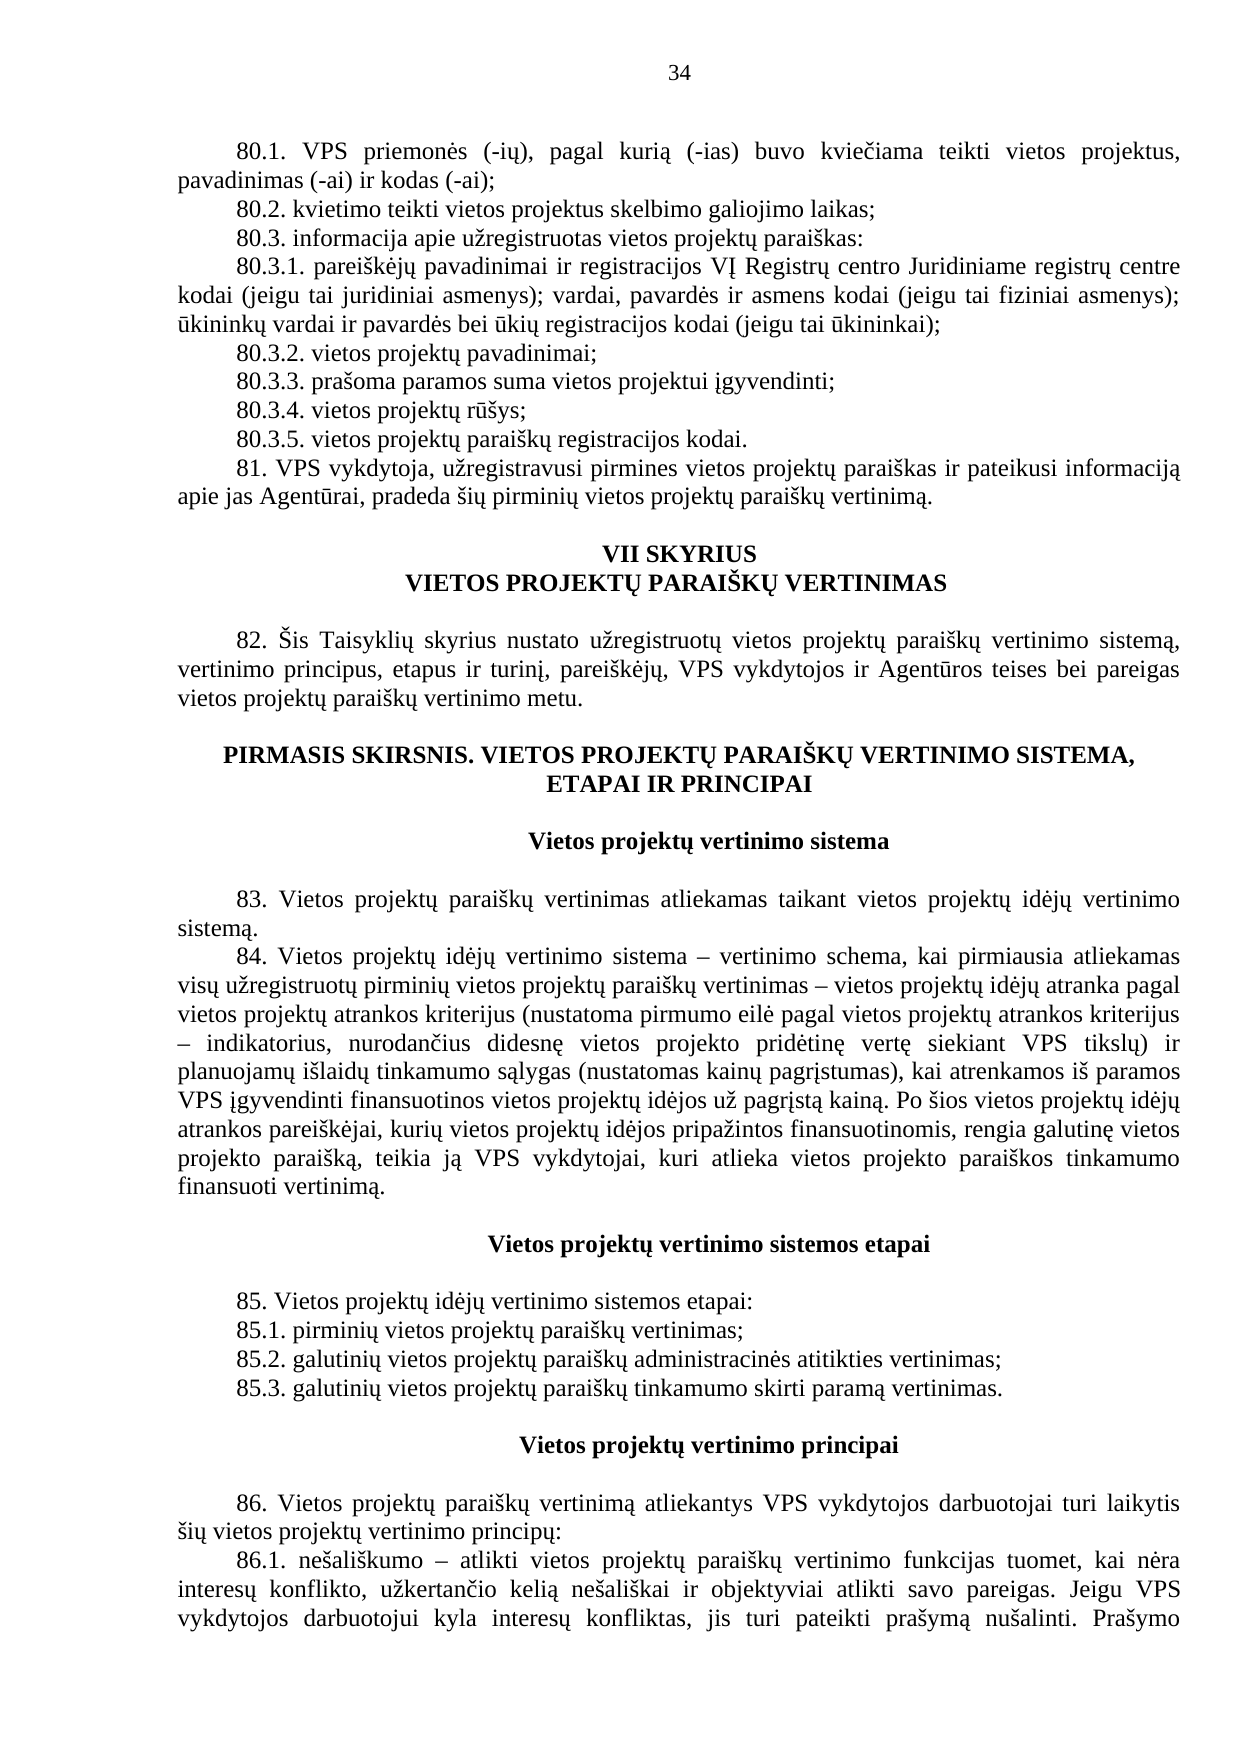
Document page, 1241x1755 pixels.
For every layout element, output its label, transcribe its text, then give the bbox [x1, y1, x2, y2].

text VIETOS PROJEKTŲ PARAIŠKŲ VERTINIMAS [177, 568, 1181, 596]
text 80.3. informacija apie užregistruotas vietos projektų paraiškas: [177, 223, 1181, 251]
text 86. Vietos projektų paraiškų vertinimą atliekantys VPS vykdytojos darbuotojai turi laikytis šių vietos projektų vertinimo principų: [177, 1488, 1181, 1545]
text 85.2. galutinių vietos projektų paraiškų administracinės atitikties vertinimas; [177, 1344, 1181, 1373]
text 80.1. VPS priemonės (-ių), pagal kurią (-ias) buvo kviečiama teikti vietos projektus, pavadinimas (-ai) ir kodas (-ai); [177, 136, 1181, 194]
text 80.3.4. vietos projektų rūšys; [177, 395, 1181, 424]
text 80.3.1. pareiškėjų pavadinimai ir registracijos VĮ Registrų centro Juridiniame registrų centre kodai (jeigu tai juridiniai asmenys); vardai, pavardės ir asmens kodai (jeigu tai fiziniai asmenys); ūkininkų vardai ir pavardės bei ūkių registracijos kodai (jeigu tai ūkininkai); [177, 251, 1181, 338]
text 80.3.2. vietos projektų pavadinimai; [177, 338, 1181, 366]
text VII SKYRIUS [177, 539, 1181, 568]
text 86.1. nešališkumo – atlikti vietos projektų paraiškų vertinimo funkcijas tuomet, kai nėra interesų konflikto, užkertančio kelią nešališkai ir objektyviai atlikti savo pareigas. Jeigu VPS vykdytojos darbuotojui kyla interesų konfliktas, jis turi pateikti prašymą nušalinti. Prašymo [177, 1545, 1181, 1631]
text 81. VPS vykdytoja, užregistravusi pirmines vietos projektų paraiškas ir pateikusi informaciją apie jas Agentūrai, pradeda šių pirminių vietos projektų paraiškų vertinimą. [177, 453, 1181, 510]
text Vietos projektų vertinimo sistema [177, 826, 1181, 855]
text 83. Vietos projektų paraiškų vertinimas atliekamas taikant vietos projektų idėjų vertinimo sistemą. [177, 884, 1181, 941]
text 85.1. pirminių vietos projektų paraiškų vertinimas; [177, 1315, 1181, 1344]
text Vietos projektų vertinimo sistemos etapai [177, 1229, 1181, 1258]
text Vietos projektų vertinimo principai [177, 1430, 1181, 1459]
text 80.2. kvietimo teikti vietos projektus skelbimo galiojimo laikas; [177, 194, 1181, 223]
text 80.3.5. vietos projektų paraiškų registracijos kodai. [177, 424, 1181, 453]
text PIRMASIS SKIRSNIS. VIETOS PROJEKTŲ PARAIŠKŲ VERTINIMO SISTEMA, ETAPAI IR PRINCIPAI [177, 740, 1181, 798]
text 82. Šis Taisyklių skyrius nustato užregistruotų vietos projektų paraiškų vertinimo sistemą, vertinimo principus, etapus ir turinį, pareiškėjų, VPS vykdytojos ir Agentūros teises bei pareigas vietos projektų paraiškų vertinimo metu. [177, 625, 1181, 711]
text 85. Vietos projektų idėjų vertinimo sistemos etapai: [177, 1286, 1181, 1315]
text 84. Vietos projektų idėjų vertinimo sistema – vertinimo schema, kai pirmiausia atliekamas visų užregistruotų pirminių vietos projektų paraiškų vertinimas – vietos projektų idėjų atranka pagal vietos projektų atrankos kriterijus (nustatoma pirmumo eilė pagal vietos projektų atrankos kriterijus – indikatorius, nurodančius didesnę vietos projekto pridėtinę vertę siekiant VPS tikslų) ir planuojamų išlaidų tinkamumo sąlygas (nustatomas kainų pagrįstumas), kai atrenkamos iš paramos VPS įgyvendinti finansuotinos vietos projektų idėjos už pagrįstą kainą. Po šios vietos projektų idėjų atrankos pareiškėjai, kurių vietos projektų idėjos pripažintos finansuotinomis, rengia galutinę vietos projekto paraišką, teikia ją VPS vykdytojai, kuri atlieka vietos projekto paraiškos tinkamumo finansuoti vertinimą. [177, 941, 1181, 1200]
text 80.3.3. prašoma paramos suma vietos projektui įgyvendinti; [177, 366, 1181, 395]
text 85.3. galutinių vietos projektų paraiškų tinkamumo skirti paramą vertinimas. [177, 1373, 1181, 1401]
